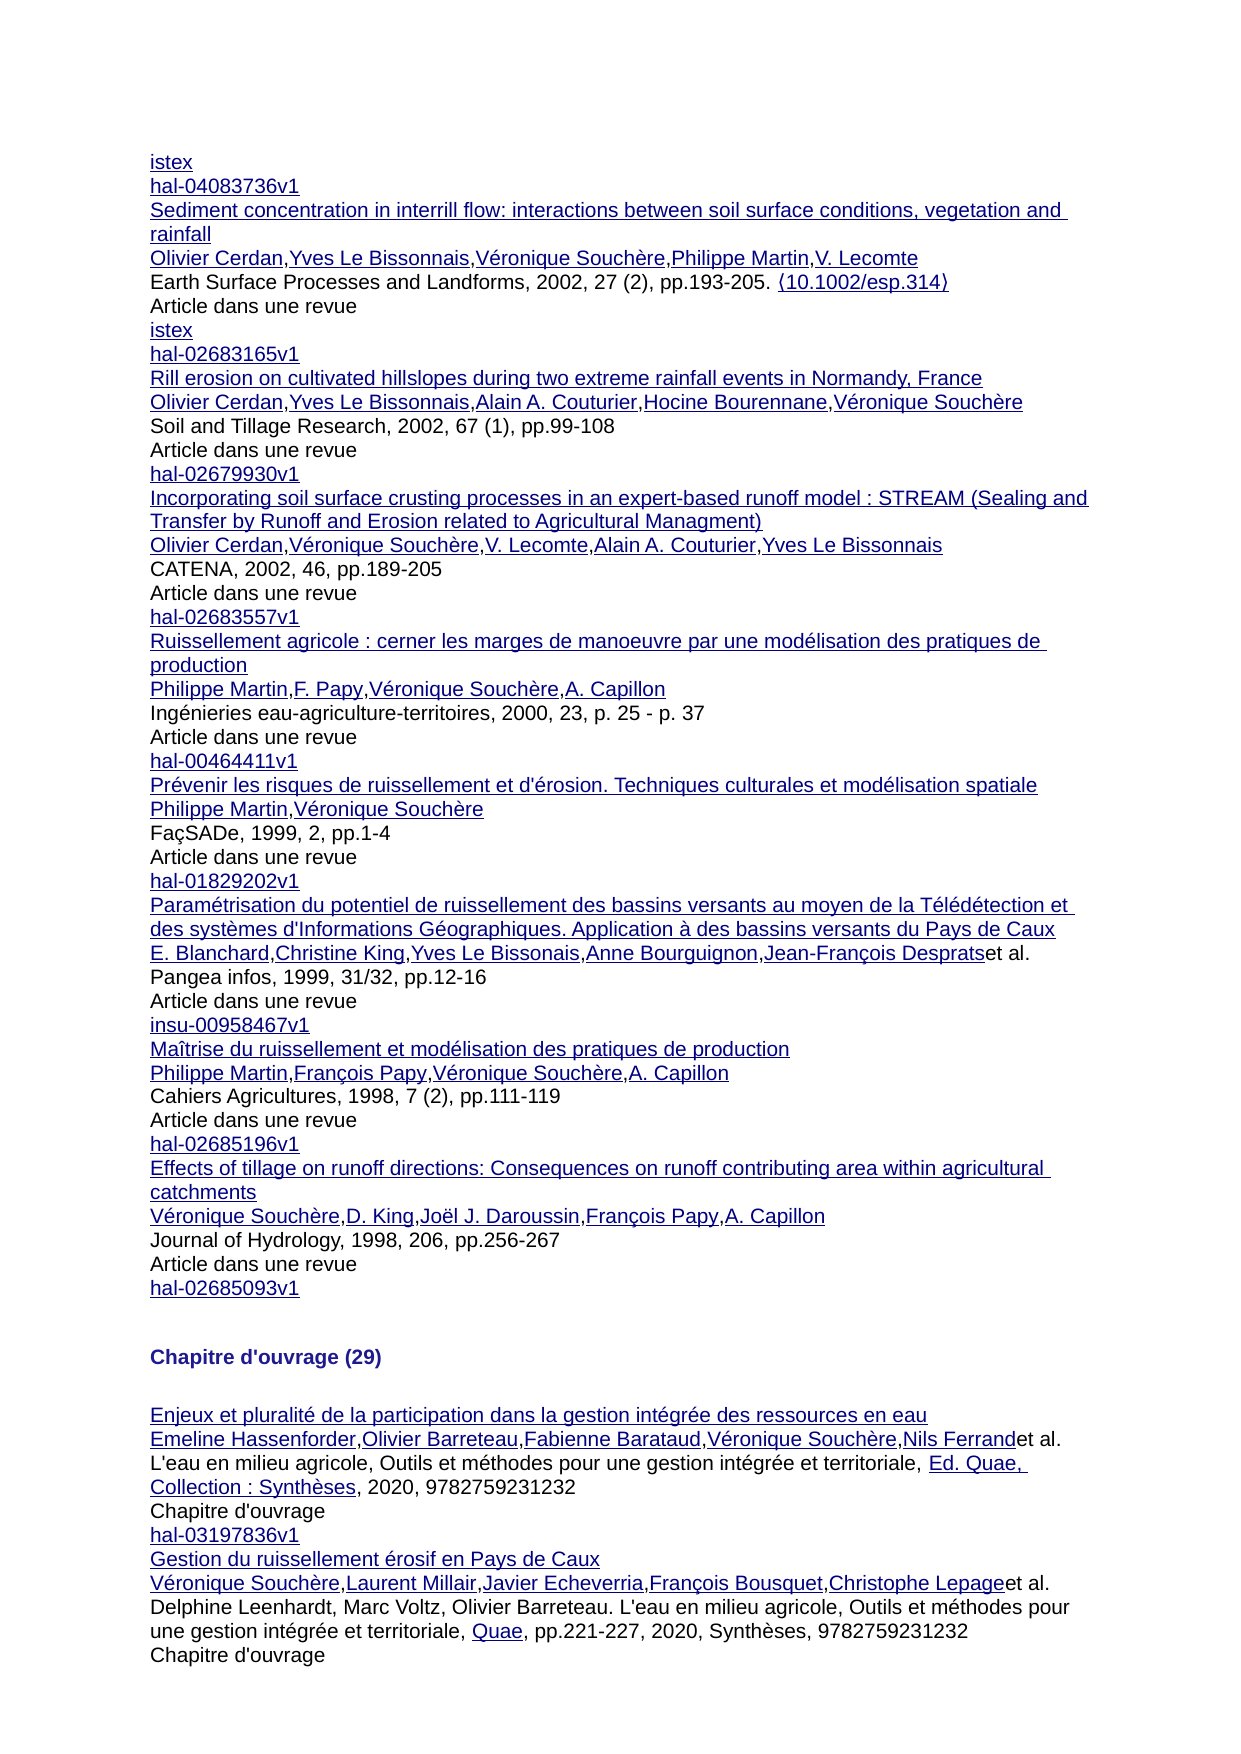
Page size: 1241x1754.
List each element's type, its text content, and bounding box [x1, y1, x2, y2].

table_header Enjeux et pluralité de la participation dans la gestion intégrée des ressources en eau Emeline Hassenforder,Olivier Barreteau,Fabienne Barataud,Véronique Souchère,Nils Ferrandet al. L'eau en milieu agricole, Outils et méthodes pour une gestion intégrée et territoriale, Ed. Quae, Collection : Synthèses, 2020, 9782759231232 Chapitre d'ouvrage hal-03197836v1 [150, 1403, 1090, 1547]
table_cell istex hal-04083736v1 [150, 150, 1090, 198]
table_cell Ruissellement agricole : cerner les marges de manoeuvre par une modélisation des pratiques de production Philippe Martin,F. Papy,Véronique Souchère,A. Capillon Ingénieries eau-agriculture-territoires, 2000, 23, p. 25 - p. 37 Article dans une revue hal-00464411v1 [150, 629, 1090, 773]
table_cell Prévenir les risques de ruissellement et d'érosion. Techniques culturales et modélisation spatiale Philippe Martin,Véronique Souchère FaçSADe, 1999, 2, pp.1-4 Article dans une revue hal-01829202v1 [150, 773, 1090, 893]
table_cell Paramétrisation du potentiel de ruissellement des bassins versants au moyen de la Télédétection et des systèmes d'Informations Géographiques. Application à des bassins versants du Pays de Caux E. Blanchard,Christine King,Yves Le Bissonais,Anne Bourguignon,Jean-François Despratset al. Pangea infos, 1999, 31/32, pp.12-16 Article dans une revue insu-00958467v1 [150, 893, 1090, 1036]
table_cell Gestion du ruissellement érosif en Pays de Caux Véronique Souchère,Laurent Millair,Javier Echeverria,François Bousquet,Christophe Lepageet al. Delphine Leenhardt, Marc Voltz, Olivier Barreteau. L'eau en milieu agricole, Outils et méthodes pour une gestion intégrée et territoriale, Quae, pp.221-227, 2020, Synthèses, 9782759231232 Chapitre d'ouvrage [150, 1547, 1090, 1667]
table_cell Sediment concentration in interrill flow: interactions between soil surface conditions, vegetation and rainfall Olivier Cerdan,Yves Le Bissonnais,Véronique Souchère,Philippe Martin,V. Lecomte Earth Surface Processes and Landforms, 2002, 27 (2), pp.193-205. ⟨10.1002/esp.314⟩ Article dans une revue istex hal-02683165v1 [150, 198, 1090, 366]
table_cell Effects of tillage on runoff directions: Consequences on runoff contributing area within agricultural catchments Véronique Souchère,D. King,Joël J. Daroussin,François Papy,A. Capillon Journal of Hydrology, 1998, 206, pp.256-267 Article dans une revue hal-02685093v1 [150, 1156, 1090, 1300]
table_cell Incorporating soil surface crusting processes in an expert-based runoff model : STREAM (Sealing and Transfer by Runoff and Erosion related to Agricultural Managment) Olivier Cerdan,Véronique Souchère,V. Lecomte,Alain A. Couturier,Yves Le Bissonnais CATENA, 2002, 46, pp.189-205 Article dans une revue hal-02683557v1 [150, 485, 1090, 629]
subtitle Chapitre d'ouvrage (29) [150, 1345, 1090, 1369]
table_cell Maîtrise du ruissellement et modélisation des pratiques de production Philippe Martin,François Papy,Véronique Souchère,A. Capillon Cahiers Agricultures, 1998, 7 (2), pp.111-119 Article dans une revue hal-02685196v1 [150, 1036, 1090, 1156]
table_cell Rill erosion on cultivated hillslopes during two extreme rainfall events in Normandy, France Olivier Cerdan,Yves Le Bissonnais,Alain A. Couturier,Hocine Bourennane,Véronique Souchère Soil and Tillage Research, 2002, 67 (1), pp.99-108 Article dans une revue hal-02679930v1 [150, 366, 1090, 485]
